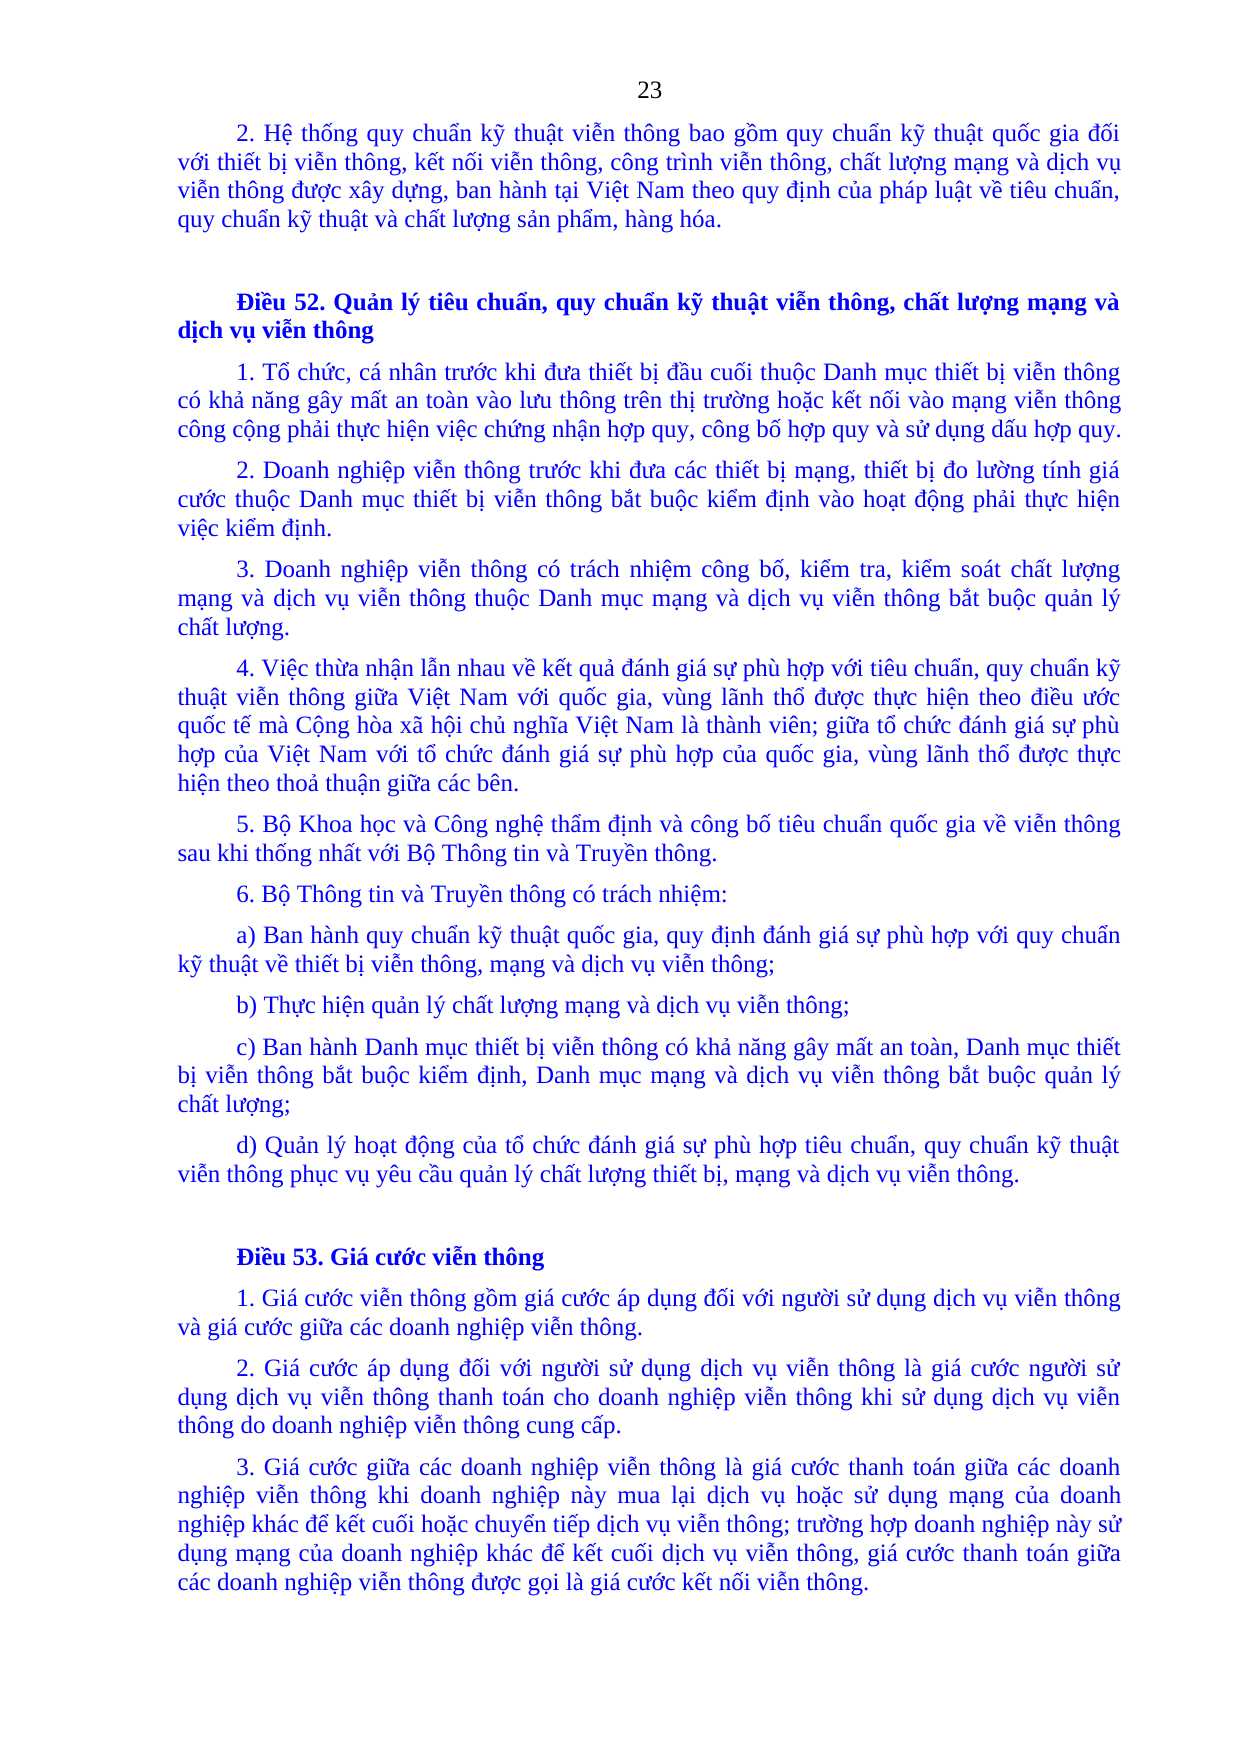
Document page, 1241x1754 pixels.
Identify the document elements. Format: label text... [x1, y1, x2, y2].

text c) Ban hành Danh mục thiết bị viễn thông có khả năng gây mất an toàn, Danh mục thiết bị viễn thông bắt buộc kiểm định, Danh mục mạng và dịch vụ viễn thông bắt buộc quản lý chất lượng; [177, 1032, 1122, 1118]
text a) Ban hành quy chuẩn kỹ thuật quốc gia, quy định đánh giá sự phù hợp với quy chuẩn kỹ thuật về thiết bị viễn thông, mạng và dịch vụ viễn thông; [177, 921, 1122, 978]
text 3. Giá cước giữa các doanh nghiệp viễn thông là giá cước thanh toán giữa các doanh nghiệp viễn thông khi doanh nghiệp này mua lại dịch vụ hoặc sử dụng mạng của doanh nghiệp khác để kết cuối hoặc chuyển tiếp dịch vụ viễn thông; trường hợp doanh nghiệp này sử dụng mạng của doanh nghiệp khác để kết cuối dịch vụ viễn thông, giá cước thanh toán giữa các doanh nghiệp viễn thông được gọi là giá cước kết nối viễn thông. [177, 1452, 1122, 1596]
text Điều 53. Giá cước viễn thông [177, 1242, 1122, 1271]
text d) Quản lý hoạt động của tổ chức đánh giá sự phù hợp tiêu chuẩn, quy chuẩn kỹ thuật viễn thông phục vụ yêu cầu quản lý chất lượng thiết bị, mạng và dịch vụ viễn thông. [177, 1131, 1122, 1188]
text 2. Doanh nghiệp viễn thông trước khi đưa các thiết bị mạng, thiết bị đo lường tính giá cước thuộc Danh mục thiết bị viễn thông bắt buộc kiểm định vào hoạt động phải thực hiện việc kiểm định. [177, 456, 1122, 542]
text 1. Tổ chức, cá nhân trước khi đưa thiết bị đầu cuối thuộc Danh mục thiết bị viễn thông có khả năng gây mất an toàn vào lưu thông trên thị trường hoặc kết nối vào mạng viễn thông công cộng phải thực hiện việc chứng nhận hợp quy, công bố hợp quy và sử dụng dấu hợp quy. [177, 357, 1122, 443]
text 2. Giá cước áp dụng đối với người sử dụng dịch vụ viễn thông là giá cước người sử dụng dịch vụ viễn thông thanh toán cho doanh nghiệp viễn thông khi sử dụng dịch vụ viễn thông do doanh nghiệp viễn thông cung cấp. [177, 1353, 1122, 1439]
text 2. Hệ thống quy chuẩn kỹ thuật viễn thông bao gồm quy chuẩn kỹ thuật quốc gia đối với thiết bị viễn thông, kết nối viễn thông, công trình viễn thông, chất lượng mạng và dịch vụ viễn thông được xây dựng, ban hành tại Việt Nam theo quy định của pháp luật về tiêu chuẩn, quy chuẩn kỹ thuật và chất lượng sản phẩm, hàng hóa. [177, 118, 1122, 233]
text 4. Việc thừa nhận lẫn nhau về kết quả đánh giá sự phù hợp với tiêu chuẩn, quy chuẩn kỹ thuật viễn thông giữa Việt Nam với quốc gia, vùng lãnh thổ được thực hiện theo điều ước quốc tế mà Cộng hòa xã hội chủ nghĩa Việt Nam là thành viên; giữa tổ chức đánh giá sự phù hợp của Việt Nam với tổ chức đánh giá sự phù hợp của quốc gia, vùng lãnh thổ được thực hiện theo thoả thuận giữa các bên. [177, 653, 1122, 797]
text 1. Giá cước viễn thông gồm giá cước áp dụng đối với người sử dụng dịch vụ viễn thông và giá cước giữa các doanh nghiệp viễn thông. [177, 1283, 1122, 1341]
text 6. Bộ Thông tin và Truyền thông có trách nhiệm: [177, 879, 1122, 908]
text b) Thực hiện quản lý chất lượng mạng và dịch vụ viễn thông; [177, 991, 1122, 1019]
text 5. Bộ Khoa học và Công nghệ thẩm định và công bố tiêu chuẩn quốc gia về viễn thông sau khi thống nhất với Bộ Thông tin và Truyền thông. [177, 809, 1122, 867]
text Điều 52. Quản lý tiêu chuẩn, quy chuẩn kỹ thuật viễn thông, chất lượng mạng và dịch vụ viễn thông [177, 287, 1122, 344]
text 3. Doanh nghiệp viễn thông có trách nhiệm công bố, kiểm tra, kiểm soát chất lượng mạng và dịch vụ viễn thông thuộc Danh mục mạng và dịch vụ viễn thông bắt buộc quản lý chất lượng. [177, 554, 1122, 641]
